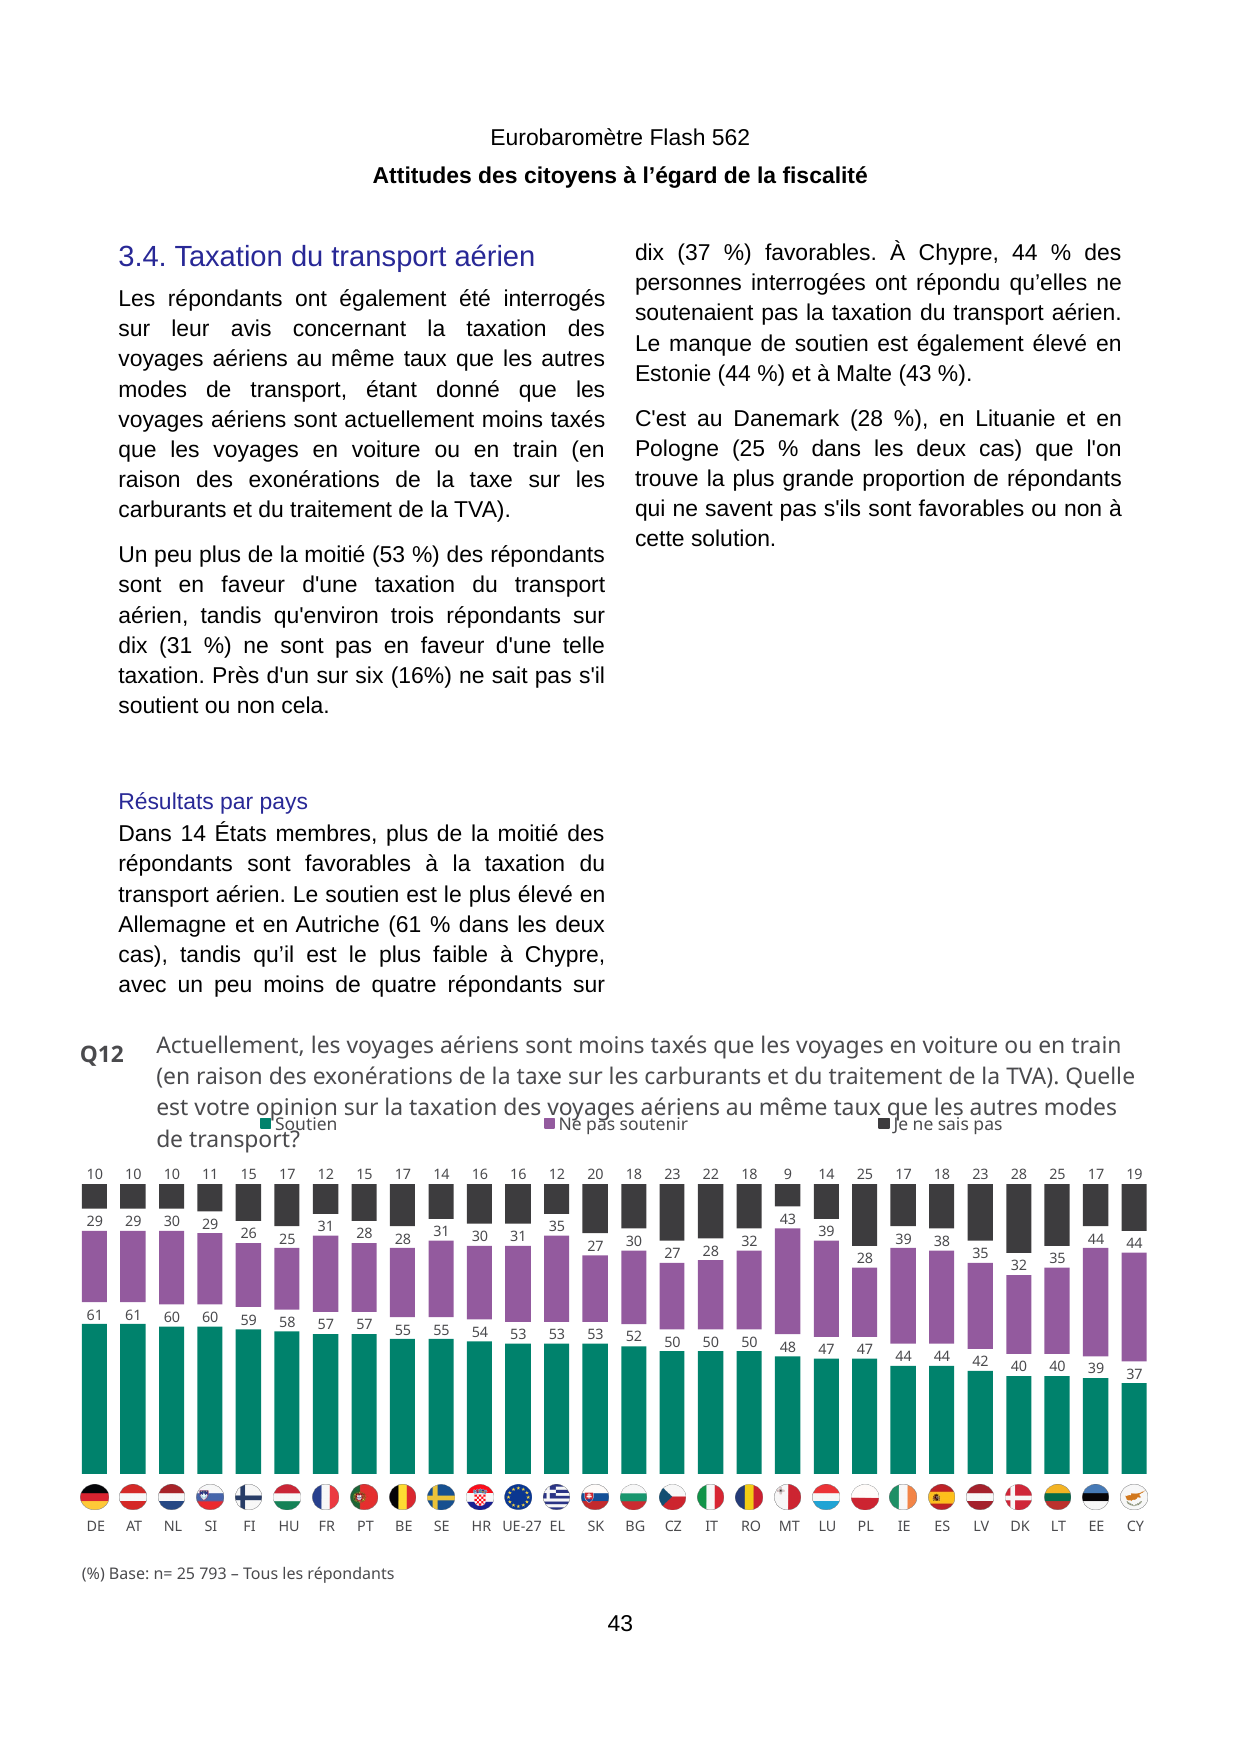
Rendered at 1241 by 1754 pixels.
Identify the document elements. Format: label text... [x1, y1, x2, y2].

picture [543, 1484, 570, 1510]
picture [196, 1484, 224, 1510]
picture [812, 1484, 840, 1510]
picture [80, 1484, 109, 1510]
picture [735, 1484, 763, 1510]
picture [774, 1484, 801, 1510]
picture [427, 1484, 455, 1510]
text C'est au Danemark (28 %), en Lituanie et en Pologne (25 % dans les deux cas) que l'on trouve la plus grande proportion de répondants qui ne savent pas s'ils sont favorables ou non à cette solution. [635, 404, 1122, 552]
picture [119, 1484, 147, 1510]
picture [620, 1484, 647, 1510]
subtitle 3.4. Taxation du transport aérien [118, 239, 605, 272]
picture [851, 1484, 879, 1510]
picture [466, 1484, 494, 1510]
picture [273, 1484, 301, 1510]
picture [312, 1484, 339, 1510]
picture [1082, 1484, 1109, 1510]
picture [504, 1484, 532, 1510]
text Dans 14 États membres, plus de la moitié des répondants sont favorables à la taxation du transport aérien. Le soutien est le plus élevé en Allemagne et en Autriche (61 % dans les deux cas), tandis qu’il est le plus faible à Chypre, avec un peu moins de quatre répondants sur [118, 820, 605, 997]
picture [350, 1484, 378, 1510]
picture [966, 1484, 994, 1510]
picture [659, 1484, 686, 1510]
picture [889, 1484, 917, 1510]
picture [581, 1484, 609, 1510]
picture [928, 1484, 955, 1510]
picture [697, 1484, 724, 1510]
text Résultats par pays [118, 788, 605, 814]
picture [389, 1484, 416, 1510]
picture [158, 1484, 185, 1510]
text Les répondants ont également été interrogés sur leur avis concernant la taxation des voyages aériens au même taux que les autres modes de transport, étant donné que les voyages aériens sont actuellement moins taxés que les voyages en voiture ou en train (en raison des exonérations de la taxe sur les carburants et du traitement de la TVA). [118, 285, 605, 523]
picture [1120, 1484, 1148, 1510]
picture [1005, 1484, 1032, 1510]
picture [1044, 1484, 1071, 1510]
picture [235, 1484, 262, 1510]
text dix (37 %) favorables. À Chypre, 44 % des personnes interrogées ont répondu qu’elles ne soutenaient pas la taxation du transport aérien. Le manque de soutien est également élevé en Estonie (44 %) et à Malte (43 %). [635, 239, 1122, 386]
text Un peu plus de la moitié (53 %) des répondants sont en faveur d'une taxation du transport aérien, tandis qu'environ trois répondants sur dix (31 %) ne sont pas en faveur d'une telle taxation. Près d'un sur six (16%) ne sait pas s'il soutient ou non cela. [118, 541, 605, 719]
